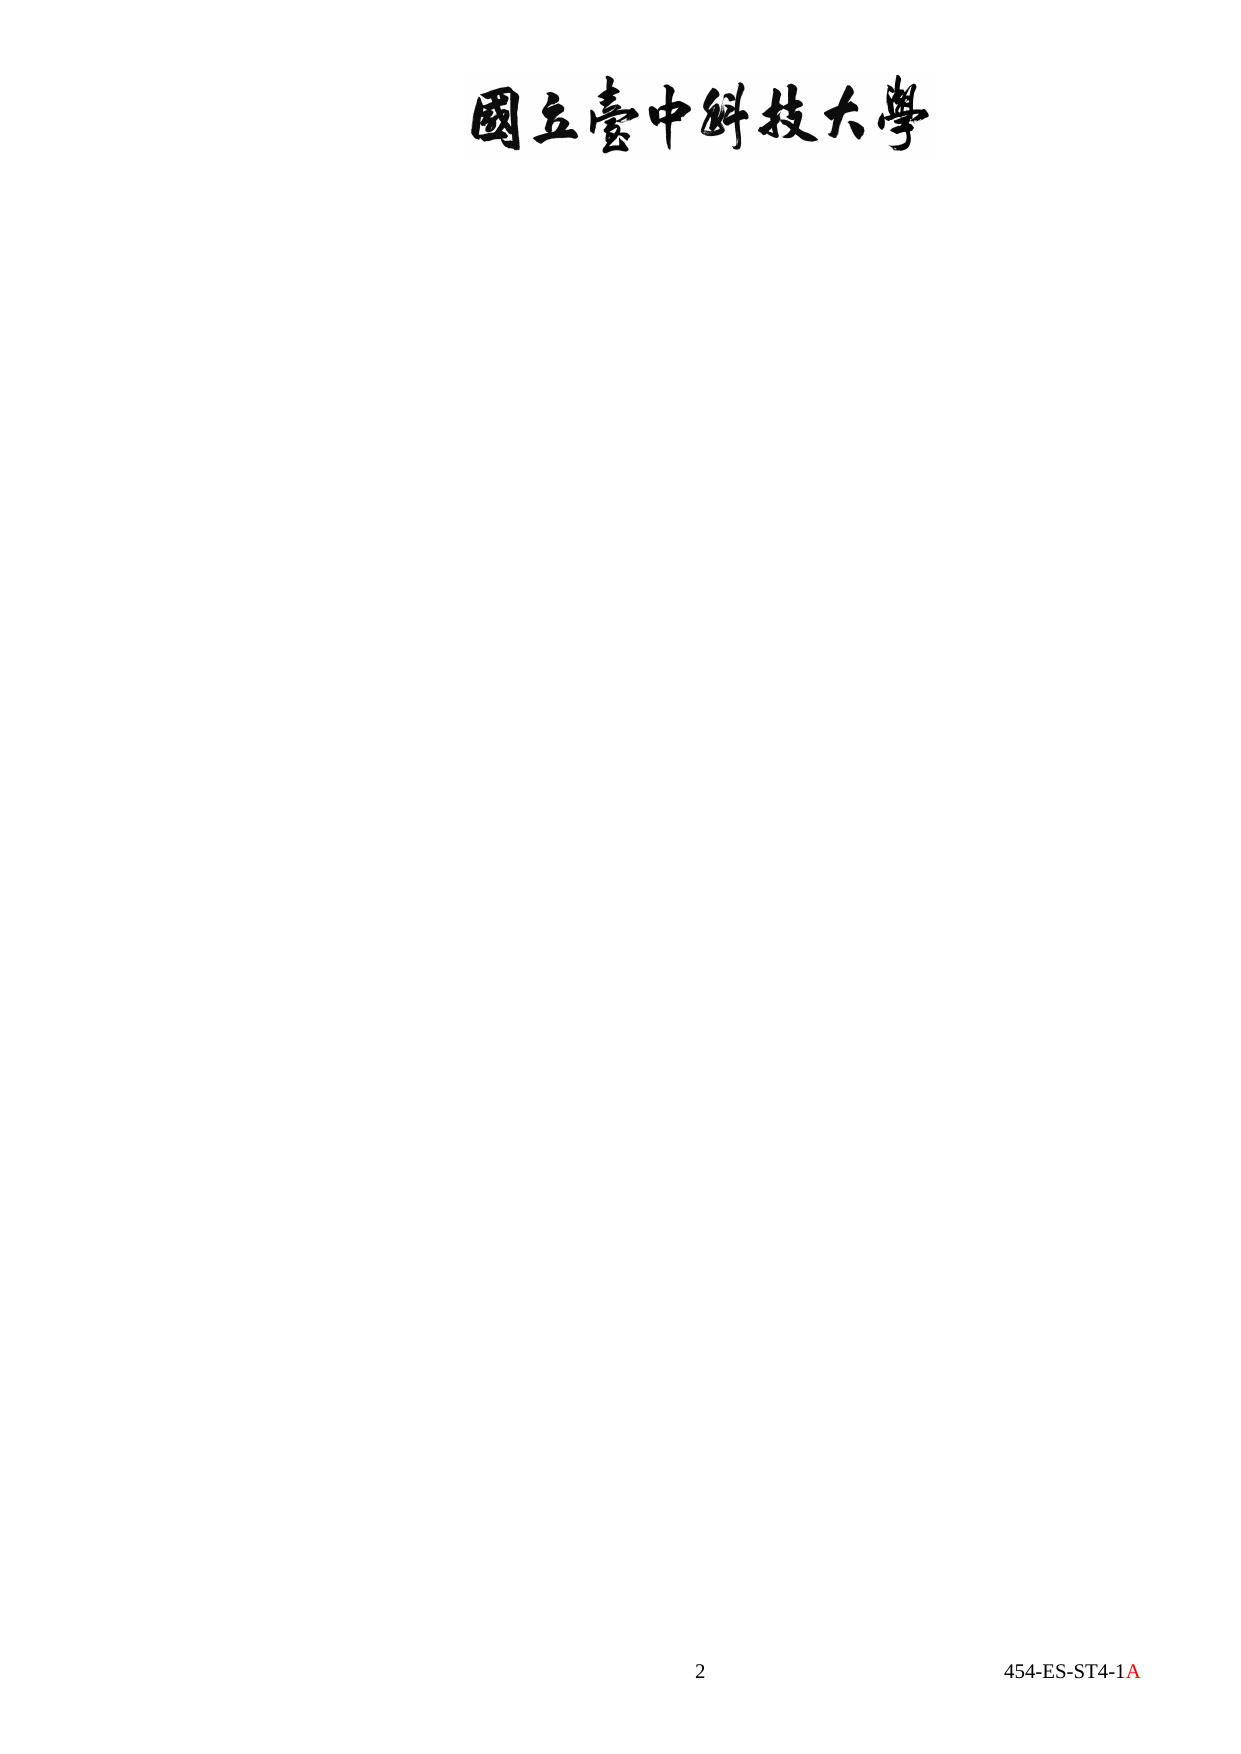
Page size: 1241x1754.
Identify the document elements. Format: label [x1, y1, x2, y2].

picture [465, 71, 935, 158]
